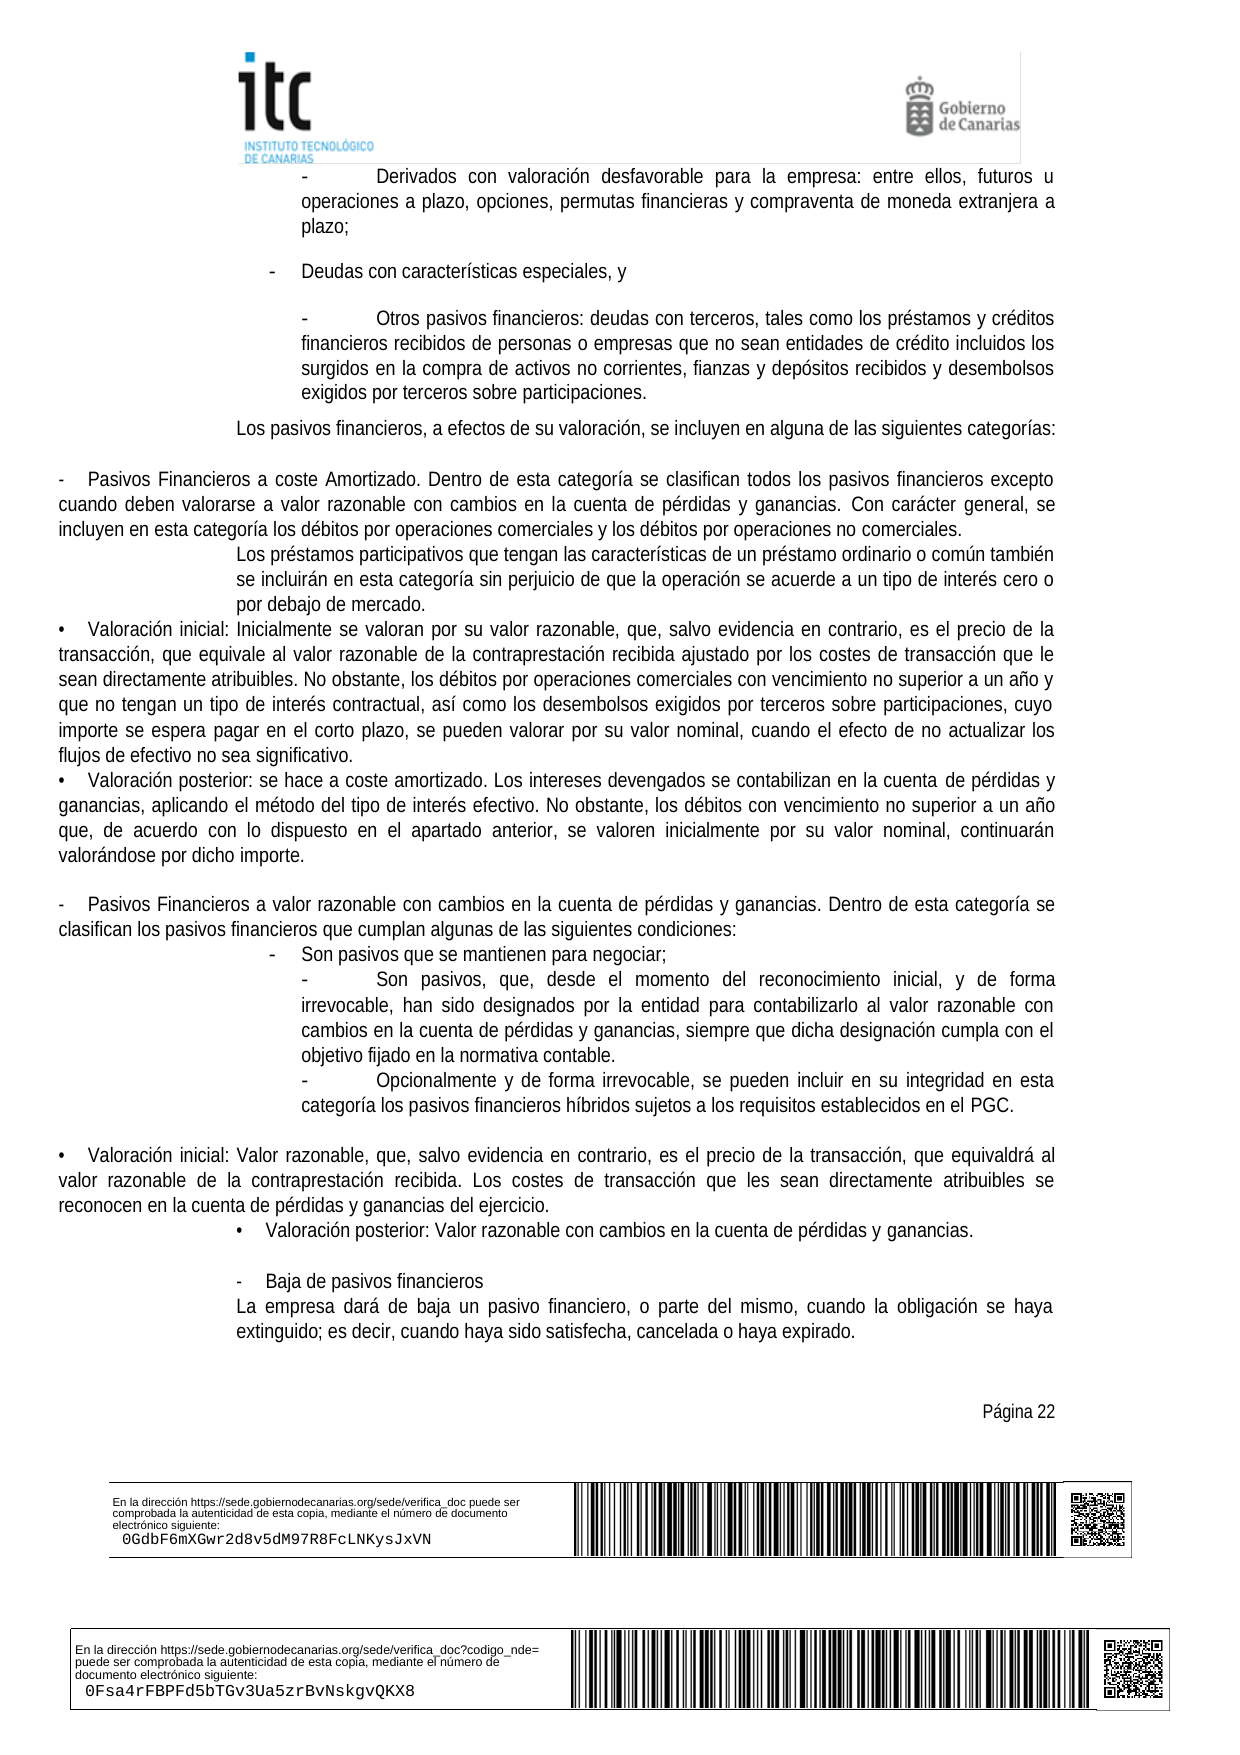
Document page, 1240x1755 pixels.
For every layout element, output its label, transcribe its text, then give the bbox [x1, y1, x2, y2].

list Valoración posterior: se hace a coste amortizado. Los intereses devengados se contabilizan en la cuenta de pérdidas y ganancias, aplicando el método del tipo de interés efectivo. No obstante, los débitos con vencimiento no superior a un año que, de acuerdo con lo dispuesto en el apartado anterior, se valoren inicialmente por su valor nominal, continuarán valorándose por dicho importe. [58, 768, 1055, 867]
text La empresa dará de baja un pasivo financiero, o parte del mismo, cuando la obligación se haya extinguido; es decir, cuando haya sido satisfecha, cancelada o haya expirado. [236, 1294, 1055, 1343]
list Son pasivos que se mantienen para negociar; [269, 942, 1181, 966]
list Valoración inicial: Inicialmente se valoran por su valor razonable, que, salvo evidencia en contrario, es el precio de la transacción, que equivale al valor razonable de la contraprestación recibida ajustado por los costes de transacción que le sean directamente atribuibles. No obstante, los débitos por operaciones comerciales con vencimiento no superior a un año y que no tengan un tipo de interés contractual, así como los desembolsos exigidos por terceros sobre participaciones, cuyo importe se espera pagar en el corto plazo, se pueden valorar por su valor nominal, cuando el efecto de no actualizar los flujos de efectivo no sea significativo. [58, 617, 1055, 767]
list Pasivos Financieros a valor razonable con cambios en la cuenta de pérdidas y ganancias. Dentro de esta categoría se clasifican los pasivos financieros que cumplan algunas de las siguientes condiciones: [58, 892, 1055, 941]
list Valoración inicial: Valor razonable, que, salvo evidencia en contrario, es el precio de la transacción, que equivaldrá al valor razonable de la contraprestación recibida. Los costes de transacción que les sean directamente atribuibles se reconocen en la cuenta de pérdidas y ganancias del ejercicio. [58, 1143, 1055, 1217]
list Deudas con características especiales, y [269, 259, 1181, 283]
text Los préstamos participativos que tengan las características de un préstamo ordinario o común también se incluirán en esta categoría sin perjuicio de que la operación se acuerde a un tipo de interés cero o por debajo de mercado. [236, 542, 1055, 616]
list Opcionalmente y de forma irrevocable, se pueden incluir en su integridad en esta categoría los pasivos financieros híbridos sujetos a los requisitos establecidos en el PGC. [301, 1068, 1055, 1117]
list Otros pasivos financieros: deudas con terceros, tales como los préstamos y créditos financieros recibidos de personas o empresas que no sean entidades de crédito incluidos los surgidos en la compra de activos no corrientes, fianzas y depósitos recibidos y desembolsos exigidos por terceros sobre participaciones. [301, 306, 1055, 404]
list Baja de pasivos financieros [236, 1268, 1181, 1292]
list Derivados con valoración desfavorable para la empresa: entre ellos, futuros u operaciones a plazo, opciones, permutas financieras y compraventa de moneda extranjera a plazo; [301, 164, 1055, 237]
list Son pasivos, que, desde el momento del reconocimiento inicial, y de forma irrevocable, han sido designados por la entidad para contabilizarlo al valor razonable con cambios en la cuenta de pérdidas y ganancias, siempre que dicha designación cumpla con el objetivo fijado en la normativa contable. [301, 967, 1055, 1067]
text Página 22 [58, 1399, 1055, 1422]
list Valoración posterior: Valor razonable con cambios en la cuenta de pérdidas y ganancias. [236, 1218, 1181, 1242]
text Los pasivos financieros, a efectos de su valoración, se incluyen en alguna de las siguientes categorías: [236, 416, 1181, 440]
list Pasivos Financieros a coste Amortizado. Dentro de esta categoría se clasifican todos los pasivos financieros excepto cuando deben valorarse a valor razonable con cambios en la cuenta de pérdidas y ganancias. Con carácter general, se incluyen en esta categoría los débitos por operaciones comerciales y los débitos por operaciones no comerciales. [58, 466, 1055, 541]
